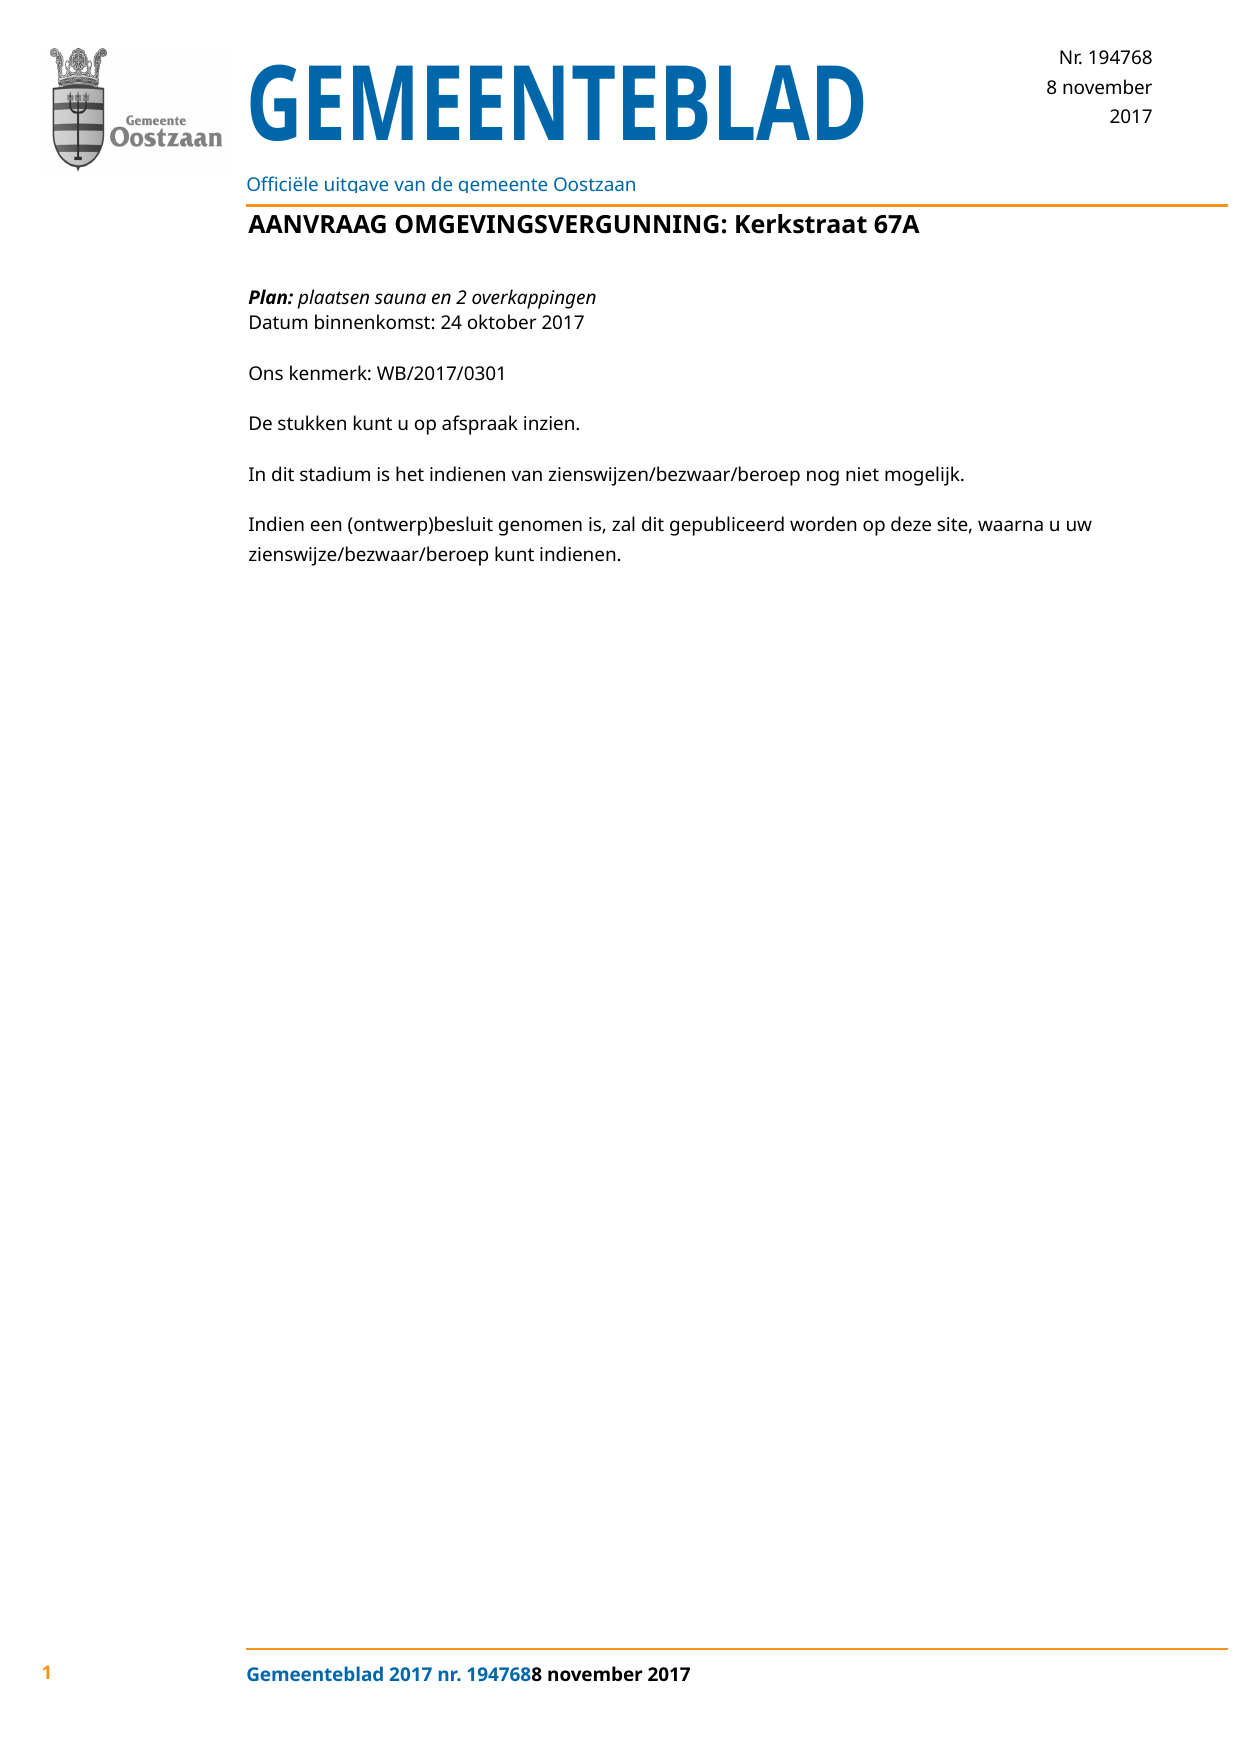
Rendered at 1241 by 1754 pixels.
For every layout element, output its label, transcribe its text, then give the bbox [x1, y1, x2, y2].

text AANVRAAG OMGEVINGSVERGUNNING: Kerkstraat 67A [248, 207, 1152, 241]
text In dit stadium is het indienen van zienswijzen/bezwaar/beroep nog niet mogelijk. [248, 461, 1152, 487]
text Plan: plaatsen sauna en 2 overkappingen [248, 284, 1152, 309]
picture [41, 47, 231, 172]
text Indien een (ontwerp)besluit genomen is, zal dit gepubliceerd worden op deze site, waarna u uw zienswijze/bezwaar/beroep kunt indienen. [248, 511, 1152, 567]
text Ons kenmerk: WB/2017/0301 [248, 360, 1152, 386]
text Datum binnenkomst: 24 oktober 2017 [248, 309, 1152, 335]
text De stukken kunt u op afspraak inzien. [248, 410, 1152, 436]
